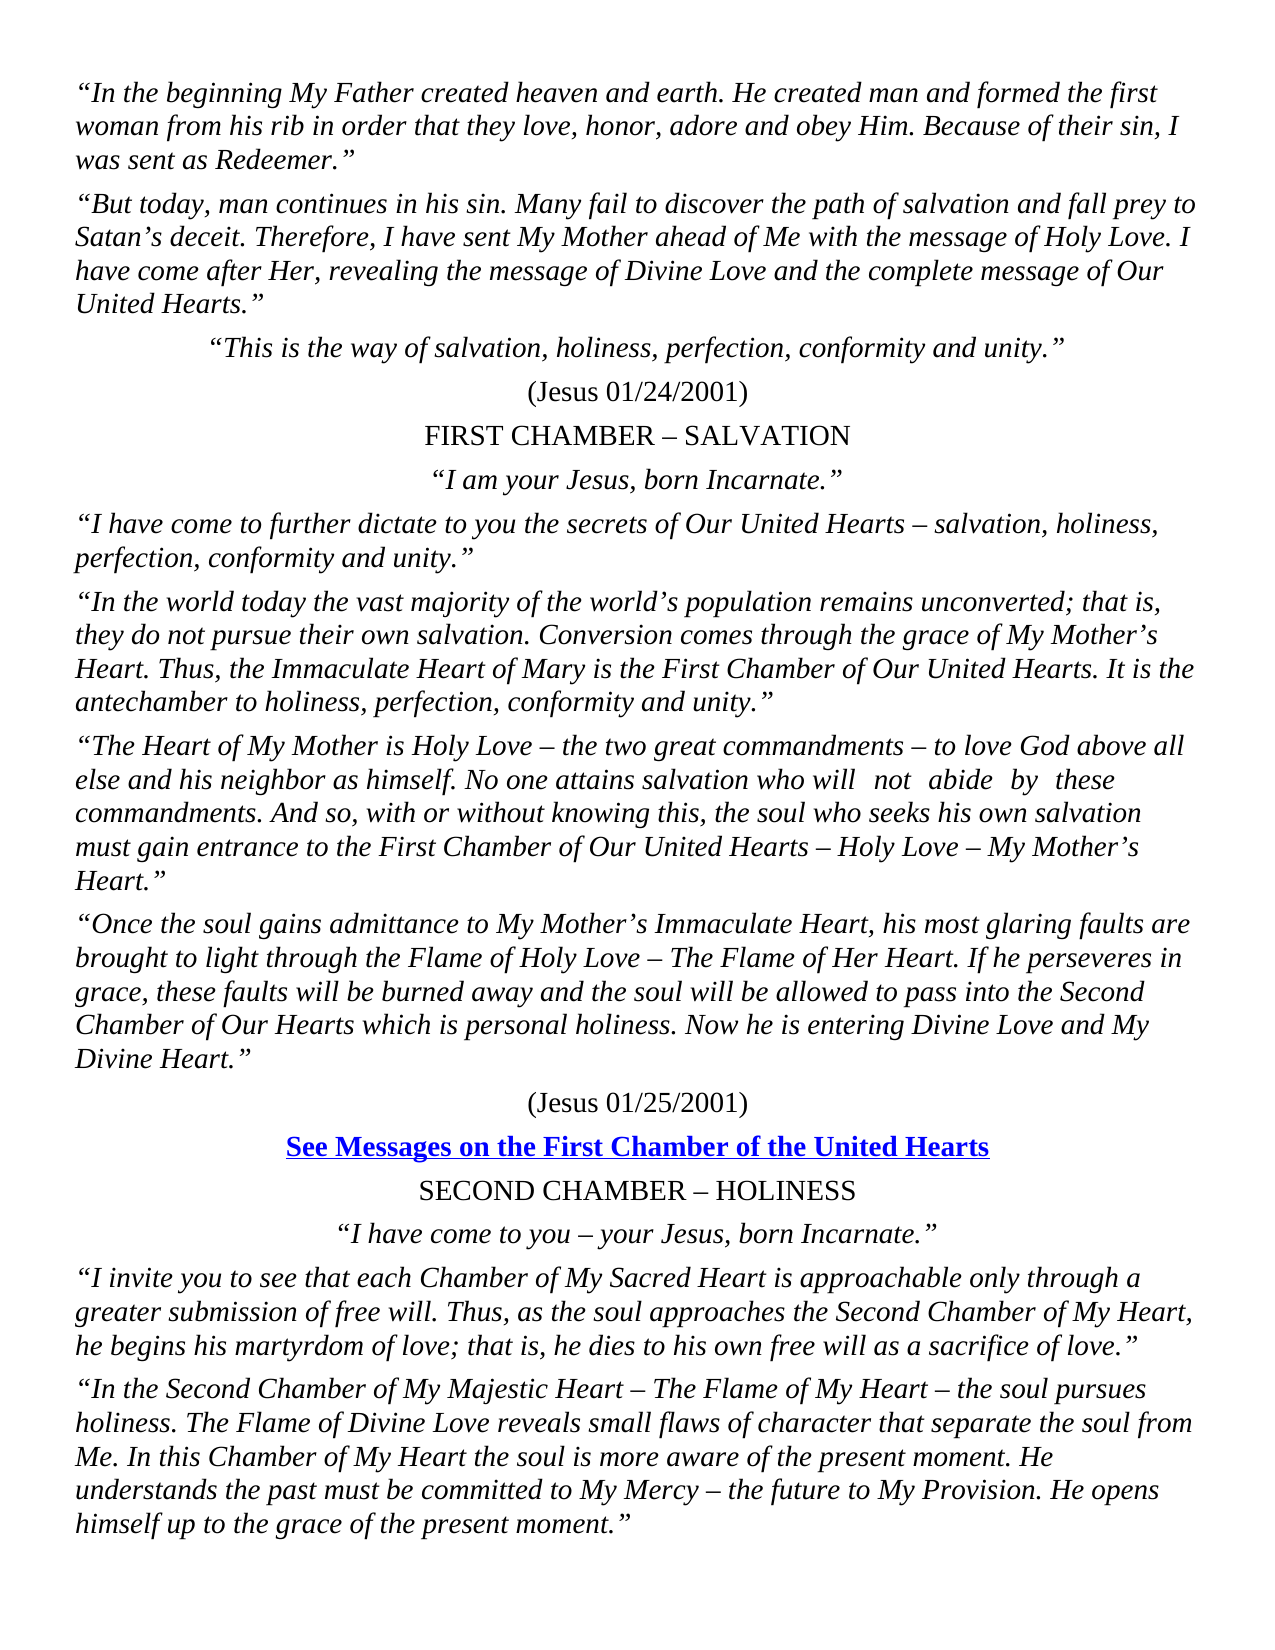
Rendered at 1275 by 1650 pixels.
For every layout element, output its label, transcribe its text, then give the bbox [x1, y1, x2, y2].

text SECOND CHAMBER – HOLINESS [75, 1173, 1200, 1206]
text See Messages on the First Chamber of the United Hearts [75, 1129, 1200, 1162]
text “I have come to you – your Jesus, born Incarnate.” [75, 1217, 1200, 1250]
text (Jesus 01/25/2001) [75, 1085, 1200, 1118]
text “In the Second Chamber of My Majestic Heart – The Flame of My Heart – the soul pursues holiness. The Flame of Divine Love reveals small flaws of character that separate the soul from Me. In this Chamber of My Heart the soul is more aware of the present moment. He understands the past must be committed to My Mercy – the future to My Provision. He opens himself up to the grace of the present moment.” [75, 1372, 1200, 1539]
text “I have come to further dictate to you the secrets of Our United Hearts – salvation, holiness, perfection, conformity and unity.” [75, 506, 1200, 573]
text “The Heart of My Mother is Holy Love – the two great commandments – to love God above all else and his neighbor as himself. No one attains salvation who will not abide by these commandments. And so, with or without knowing this, the soul who seeks his own salvation must gain entrance to the First Chamber of Our United Hearts – Holy Love – My Mother’s Heart.” [75, 728, 1200, 896]
text “Once the soul gains admittance to My Mother’s Immaculate Heart, his most glaring faults are brought to light through the Flame of Holy Love – The Flame of Her Heart. If he perseveres in grace, these faults will be burned away and the soul will be allowed to pass into the Second Chamber of Our Hearts which is personal holiness. Now he is entering Divine Love and My Divine Heart.” [75, 907, 1200, 1074]
text “I am your Jesus, born Incarnate.” [75, 462, 1200, 496]
text “In the world today the vast majority of the world’s population remains unconverted; that is, they do not pursue their own salvation. Conversion comes through the grace of My Mother’s Heart. Thus, the Immaculate Heart of Mary is the First Chamber of Our United Hearts. It is the antechamber to holiness, perfection, conformity and unity.” [75, 584, 1200, 718]
text “But today, man continues in his sin. Many fail to discover the path of salvation and fall prey to Satan’s deceit. Therefore, I have sent My Mother ahead of Me with the message of Holy Love. I have come after Her, revealing the message of Divine Love and the complete message of Our United Hearts.” [75, 186, 1200, 320]
text “This is the way of salvation, holiness, perfection, conformity and unity.” [75, 331, 1200, 364]
text “I invite you to see that each Chamber of My Sacred Heart is approachable only through a greater submission of free will. Thus, as the soul approaches the Second Chamber of My Heart, he begins his martyrdom of love; that is, he dies to his own free will as a sacrifice of love.” [75, 1261, 1200, 1361]
text FIRST CHAMBER – SALVATION [75, 418, 1200, 452]
text “In the beginning My Father created heaven and earth. He created man and formed the first woman from his rib in order that they love, honor, adore and obey Him. Because of their sin, I was sent as Redeemer.” [75, 75, 1200, 176]
text (Jesus 01/24/2001) [75, 374, 1200, 408]
